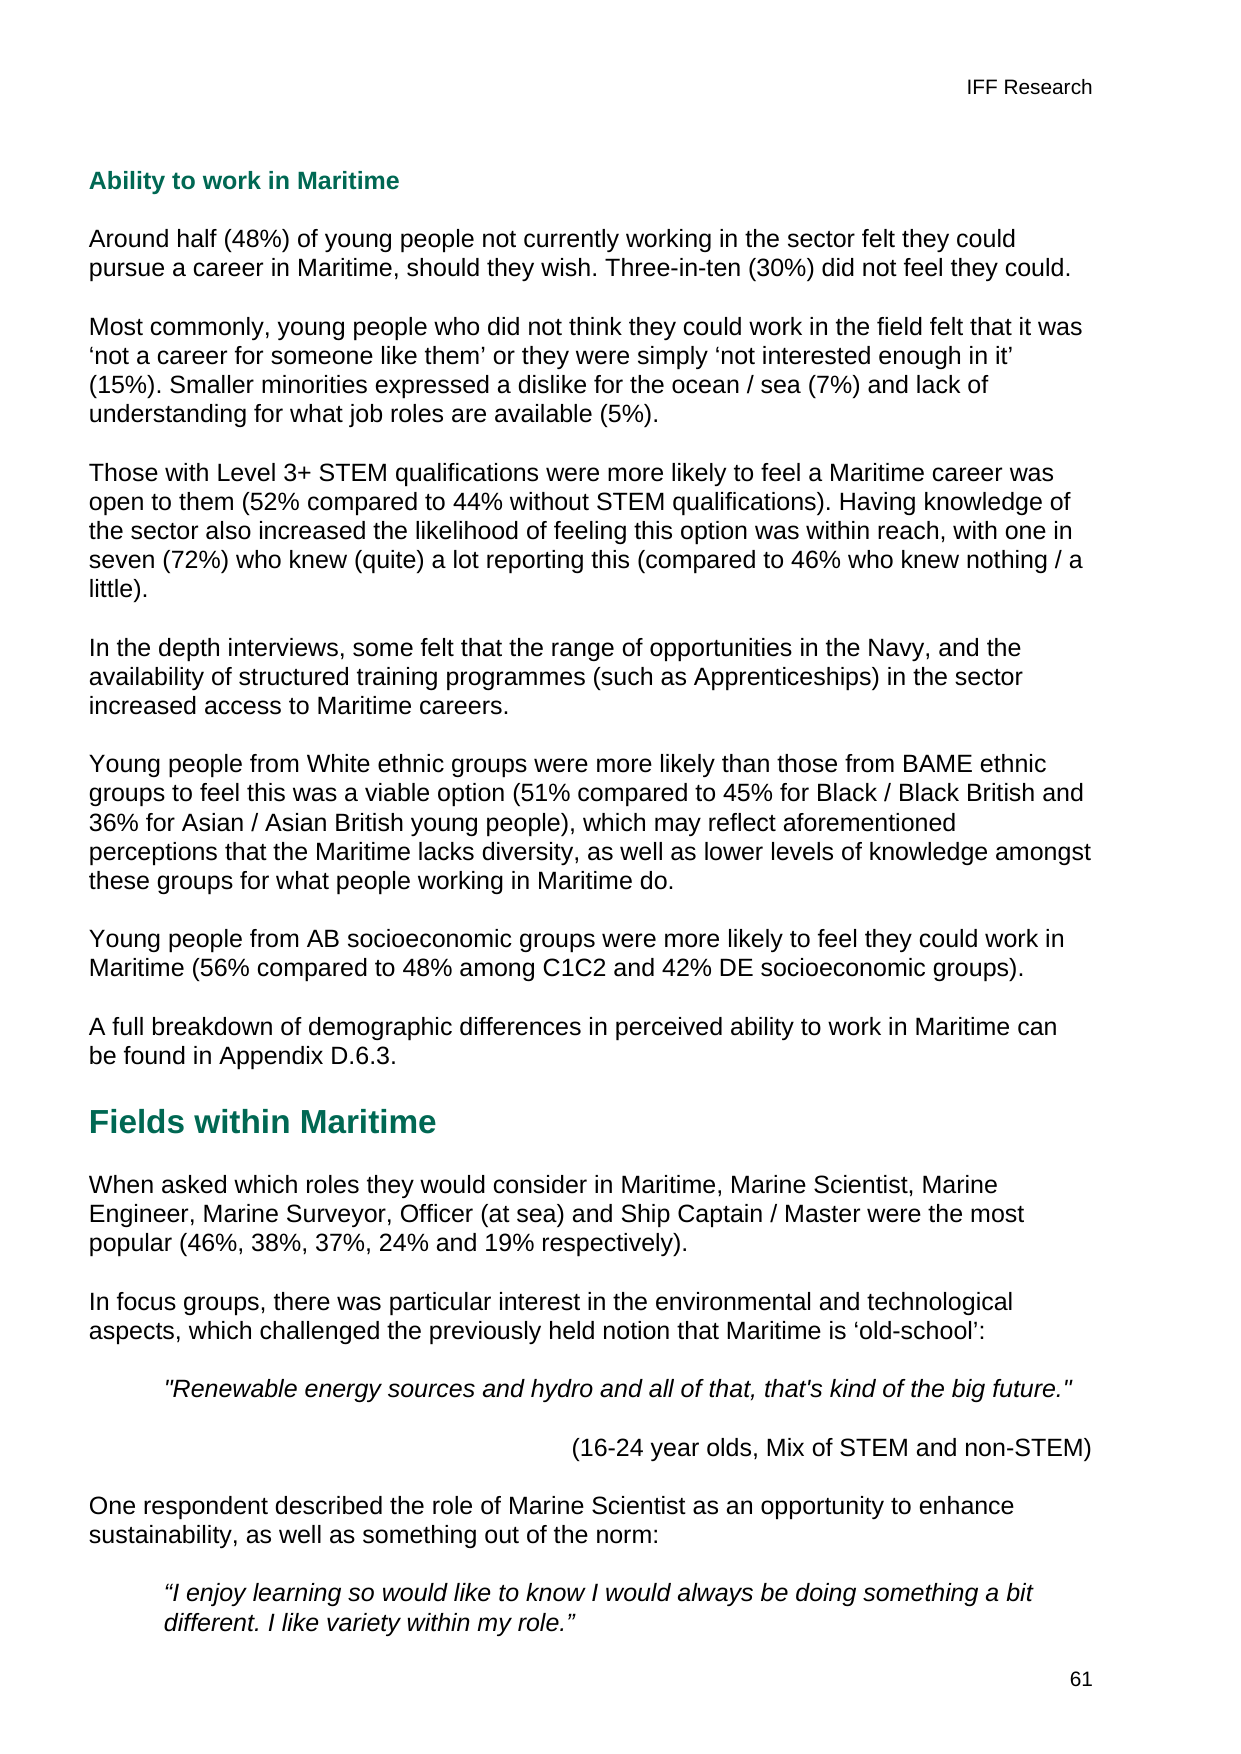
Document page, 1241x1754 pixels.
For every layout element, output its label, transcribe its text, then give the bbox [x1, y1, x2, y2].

text Around half (48%) of young people not currently working in the sector felt they could pursue a career in Maritime, should they wish. Three-in-ten (30%) did not feel they could. [89, 224, 1092, 282]
subtitle Ability to work in Maritime [89, 165, 1092, 194]
text “I enjoy learning so would like to know I would always be doing something a bit different. I like variety within my role.” [164, 1578, 1092, 1636]
text One respondent described the role of Marine Scientist as an opportunity to enhance sustainability, as well as something out of the norm: [89, 1490, 1092, 1549]
text (16-24 year olds, Mix of STEM and non-STEM) [89, 1432, 1092, 1461]
text In the depth interviews, some felt that the range of opportunities in the Navy, and the availability of structured training programmes (such as Apprenticeships) in the sector increased access to Maritime careers. [89, 632, 1092, 719]
text Most commonly, young people who did not think they could work in the field felt that it was ‘not a career for someone like them’ or they were simply ‘not interested enough in it’ (15%). Smaller minorities expressed a dislike for the ocean / sea (7%) and lack of understanding for what job roles are available (5%). [89, 311, 1092, 428]
text Young people from White ethnic groups were more likely than those from BAME ethnic groups to feel this was a viable option (51% compared to 45% for Black / Black British and 36% for Asian / Asian British young people), which may reflect aforementioned perceptions that the Maritime lacks diversity, as well as lower levels of knowledge amongst these groups for what people working in Maritime do. [89, 749, 1092, 894]
text In focus groups, there was particular interest in the environmental and technological aspects, which challenged the previously held notion that Maritime is ‘old-school’: [89, 1286, 1092, 1344]
text When asked which roles they would consider in Maritime, Marine Scientist, Marine Engineer, Marine Surveyor, Officer (at sea) and Ship Captain / Master were the most popular (46%, 38%, 37%, 24% and 19% respectively). [89, 1169, 1092, 1257]
text "Renewable energy sources and hydro and all of that, that's kind of the big future." [89, 1374, 1092, 1403]
text Those with Level 3+ STEM qualifications were more likely to feel a Maritime career was open to them (52% compared to 44% without STEM qualifications). Having knowledge of the sector also increased the likelihood of feeling this option was within reach, with one in seven (72%) who knew (quite) a lot reporting this (compared to 46% who knew nothing / a little). [89, 457, 1092, 603]
subtitle Fields within Maritime [89, 1099, 1092, 1140]
text A full breakdown of demographic differences in perceived ability to work in Maritime can be found in Appendix D.6.3. [89, 1011, 1092, 1069]
text Young people from AB socioeconomic groups were more likely to feel they could work in Maritime (56% compared to 48% among C1C2 and 42% DE socioeconomic groups). [89, 924, 1092, 982]
